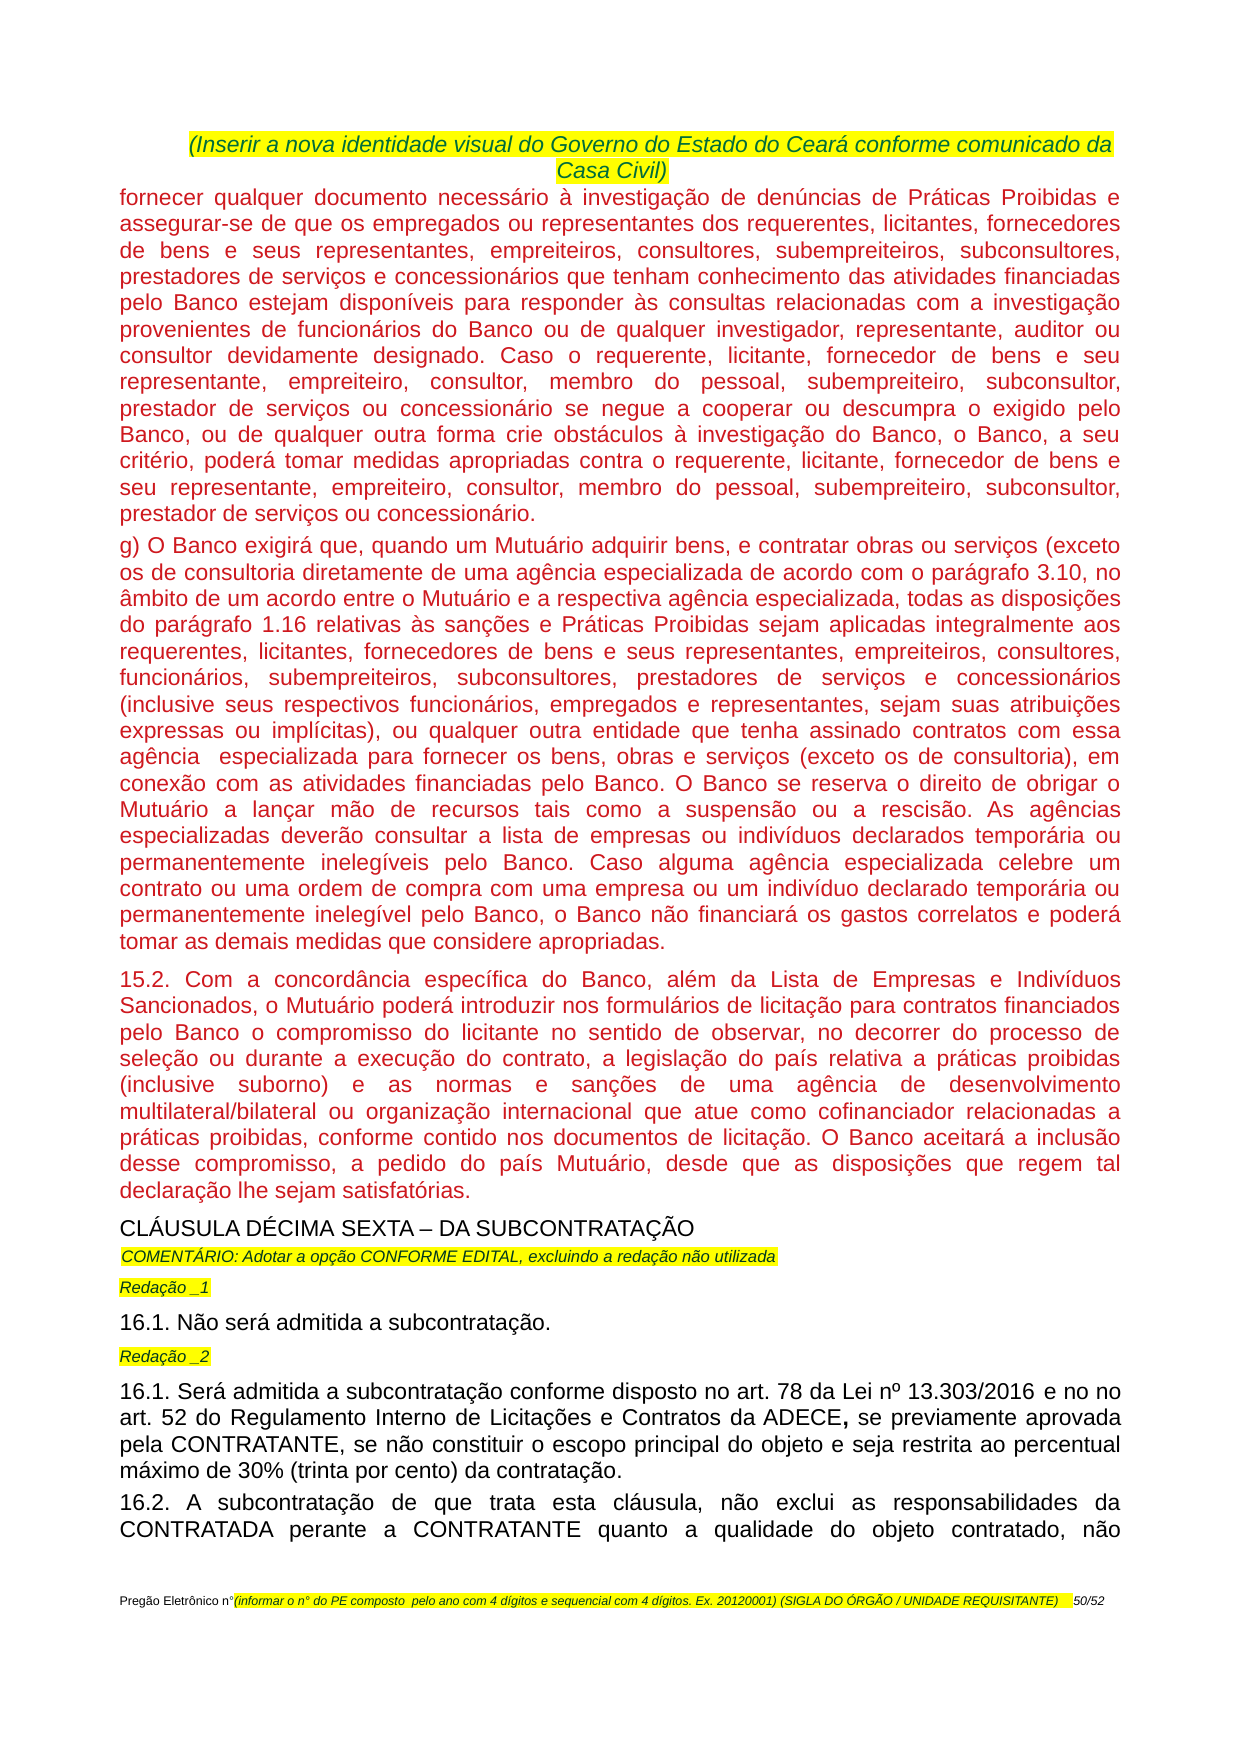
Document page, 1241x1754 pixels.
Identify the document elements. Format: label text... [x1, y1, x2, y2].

text g) O Banco exigirá que, quando um Mutuário adquirir bens, e contratar obras ou serviços (exceto os de consultoria diretamente de uma agência especializada de acordo com o parágrafo 3.10, no âmbito de um acordo entre o Mutuário e a respectiva agência especializada, todas as disposições do parágrafo 1.16 relativas às sanções e Práticas Proibidas sejam aplicadas integralmente aos requerentes, licitantes, fornecedores de bens e seus representantes, empreiteiros, consultores, funcionários, subempreiteiros, subconsultores, prestadores de serviços e concessionários (inclusive seus respectivos funcionários, empregados e representantes, sejam suas atribuições expressas ou implícitas), ou qualquer outra entidade que tenha assinado contratos com essa agência especializada para fornecer os bens, obras e serviços (exceto os de consultoria), em conexão com as atividades financiadas pelo Banco. O Banco se reserva o direito de obrigar o Mutuário a lançar mão de recursos tais como a suspensão ou a rescisão. As agências especializadas deverão consultar a lista de empresas ou indivíduos declarados temporária ou permanentemente inelegíveis pelo Banco. Caso alguma agência especializada celebre um contrato ou uma ordem de compra com uma empresa ou um indivíduo declarado temporária ou permanentemente inelegível pelo Banco, o Banco não financiará os gastos correlatos e poderá tomar as demais medidas que considere apropriadas. [119, 532, 1121, 954]
text 16.2. A subcontratação de que trata esta cláusula, não exclui as responsabilidades da CONTRATADA perante a CONTRATANTE quanto a qualidade do objeto contratado, não [119, 1489, 1121, 1542]
text fornecer qualquer documento necessário à investigação de denúncias de Práticas Proibidas e assegurar-se de que os empregados ou representantes dos requerentes, licitantes, fornecedores de bens e seus representantes, empreiteiros, consultores, subempreiteiros, subconsultores, prestadores de serviços e concessionários que tenham conhecimento das atividades financiadas pelo Banco estejam disponíveis para responder às consultas relacionadas com a investigação provenientes de funcionários do Banco ou de qualquer investigador, representante, auditor ou consultor devidamente designado. Caso o requerente, licitante, fornecedor de bens e seu representante, empreiteiro, consultor, membro do pessoal, subempreiteiro, subconsultor, prestador de serviços ou concessionário se negue a cooperar ou descumpra o exigido pelo Banco, ou de qualquer outra forma crie obstáculos à investigação do Banco, o Banco, a seu critério, poderá tomar medidas apropriadas contra o requerente, licitante, fornecedor de bens e seu representante, empreiteiro, consultor, membro do pessoal, subempreiteiro, subconsultor, prestador de serviços ou concessionário. [119, 184, 1121, 526]
text Redação _2 [119, 1347, 1123, 1366]
text CLÁUSULA DÉCIMA SEXTA – DA SUBCONTRATAÇÃO [119, 1215, 1121, 1241]
text COMENTÁRIO: Adotar a opção CONFORME EDITAL, excluindo a redação não utilizada [121, 1247, 1121, 1266]
text Redação _1 [119, 1278, 1123, 1297]
text 16.1. Não será admitida a subcontratação. [119, 1309, 1121, 1335]
text 16.1. Será admitida a subcontratação conforme disposto no art. 78 da Lei nº 13.303/2016 e no no art. 52 do Regulamento Interno de Licitações e Contratos da ADECE, se previamente aprovada pela CONTRATANTE, se não constituir o escopo principal do objeto e seja restrita ao percentual máximo de 30% (trinta por cento) da contratação. [119, 1378, 1121, 1483]
text 15.2. Com a concordância específica do Banco, além da Lista de Empresas e Indivíduos Sancionados, o Mutuário poderá introduzir nos formulários de licitação para contratos financiados pelo Banco o compromisso do licitante no sentido de observar, no decorrer do processo de seleção ou durante a execução do contrato, a legislação do país relativa a práticas proibidas (inclusive suborno) e as normas e sanções de uma agência de desenvolvimento multilateral/bilateral ou organização internacional que atue como cofinanciador relacionadas a práticas proibidas, conforme contido nos documentos de licitação. O Banco aceitará a inclusão desse compromisso, a pedido do país Mutuário, desde que as disposições que regem tal declaração lhe sejam satisfatórias. [119, 966, 1121, 1203]
